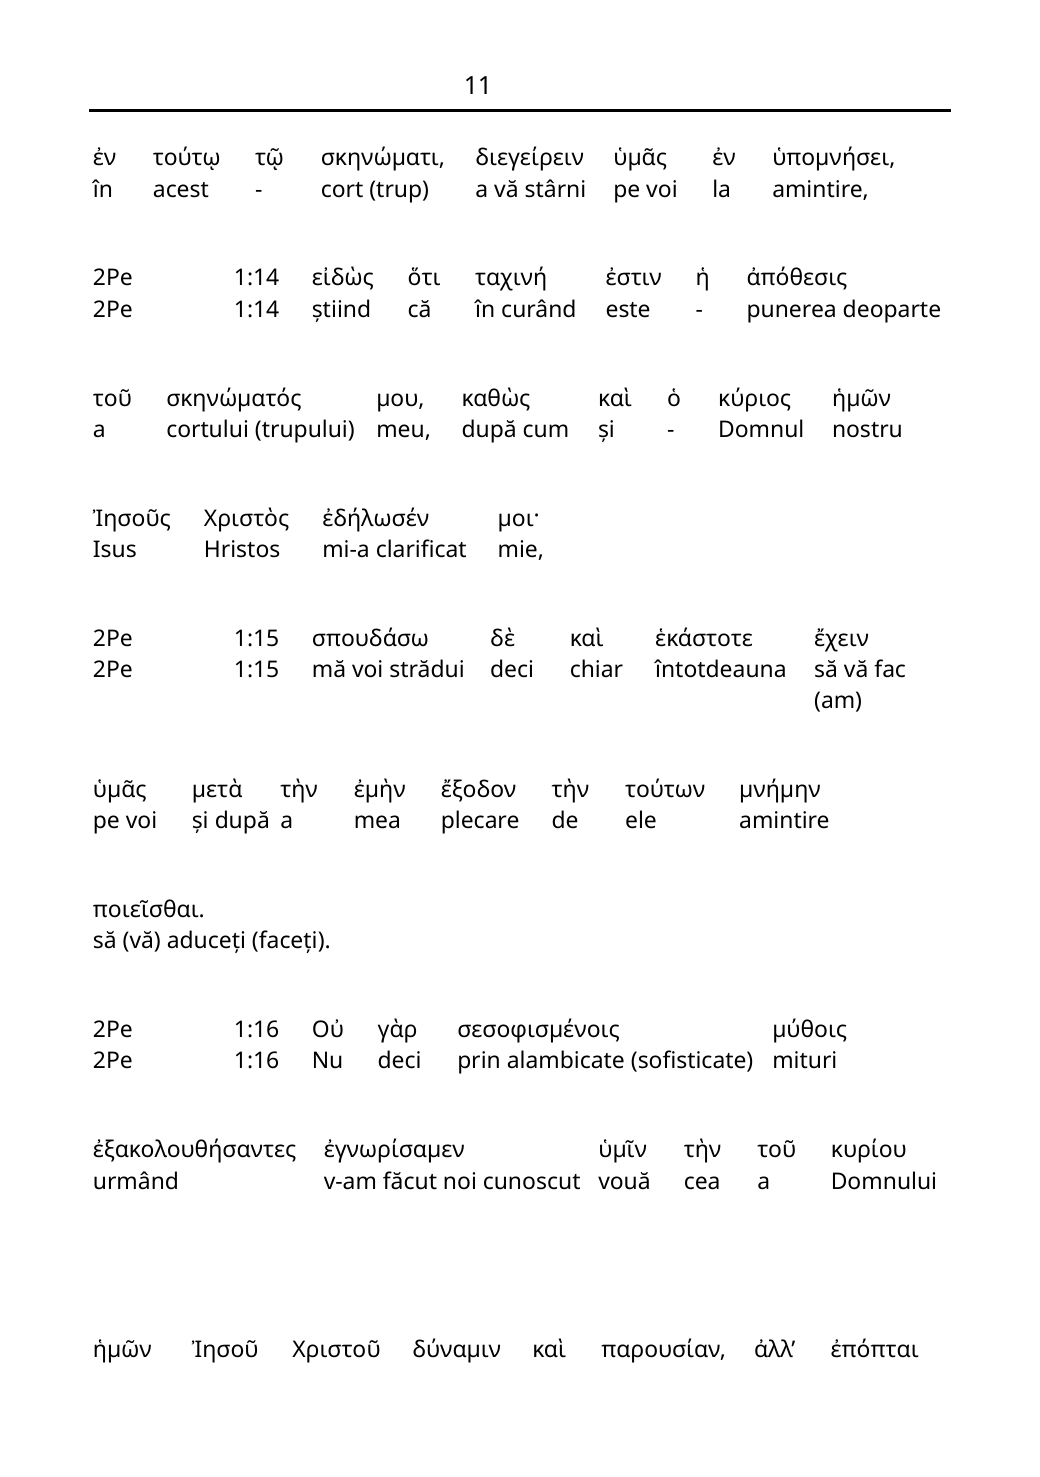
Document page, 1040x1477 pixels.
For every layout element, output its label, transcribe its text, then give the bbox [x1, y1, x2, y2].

table_cell deci [486, 653, 565, 715]
table_cell τοῦ [753, 1133, 826, 1164]
table_cell τούτῳ [149, 141, 251, 172]
table_cell după cum [457, 413, 594, 444]
table_cell διεγείρειν [471, 141, 609, 172]
table_cell κυρίου [826, 1133, 958, 1164]
table_cell chiar [565, 653, 651, 715]
table_header [288, 1301, 408, 1332]
table_header [691, 230, 742, 261]
table_header [594, 350, 663, 381]
table_cell cea [679, 1165, 753, 1196]
table_cell σκηνώματός [162, 381, 372, 413]
table_header [742, 230, 958, 261]
table_cell punerea deoparte [742, 293, 958, 324]
table_cell παρουσίαν, [597, 1333, 750, 1364]
table_header [486, 590, 565, 622]
table_header [230, 590, 307, 622]
table_header [276, 742, 349, 773]
table_cell cort (trup) [316, 173, 471, 204]
table_cell ὑπομνήσει, [768, 141, 919, 172]
table_cell Hristos [200, 533, 318, 564]
table_header [89, 470, 199, 502]
table_cell întotdeauna [651, 653, 810, 715]
table_cell ταχινή [471, 261, 601, 293]
table_header [308, 590, 486, 622]
table_cell γὰρ [373, 1013, 453, 1044]
table_header [89, 590, 229, 622]
table_header [493, 470, 573, 502]
table_cell prin alambicate (sofisticate) [453, 1045, 768, 1076]
table_header [735, 742, 870, 773]
table_cell Οὐ [308, 1013, 373, 1044]
table_header [89, 862, 351, 893]
table_cell amintire [735, 804, 870, 836]
table_cell τῷ [251, 141, 316, 172]
table_cell δύναμιν [408, 1333, 528, 1364]
table_cell Χριστὸς [200, 502, 318, 533]
table_cell amintire, [768, 173, 919, 204]
table_cell καθὼς [457, 381, 594, 413]
table_cell - [251, 173, 316, 204]
table_cell nostru [828, 413, 927, 444]
table_cell δὲ [486, 622, 565, 653]
table_cell Ἰησοῦς [89, 502, 199, 533]
table_header [457, 350, 594, 381]
table_cell 1:15 [230, 622, 307, 653]
table_cell ποιεῖσθαι. [89, 893, 351, 924]
table_cell 1:16 [230, 1045, 307, 1076]
table_header [594, 1102, 679, 1133]
table_cell σεσοφισμένοις [453, 1013, 768, 1044]
table_header [471, 230, 601, 261]
table_cell ὅτι [403, 261, 471, 293]
table_cell 2Pe [89, 622, 229, 653]
table_cell 2Pe [89, 1013, 229, 1044]
table_cell la [708, 173, 768, 204]
table_cell cortului (trupului) [162, 413, 372, 444]
table_cell μύθοις [768, 1013, 874, 1044]
table_cell καὶ [594, 381, 663, 413]
table_cell ἐγνωρίσαμεν [319, 1133, 594, 1164]
table_header [826, 1301, 1011, 1332]
table_header [162, 350, 372, 381]
table_header [89, 350, 162, 381]
table_cell vouă [594, 1165, 679, 1196]
table_cell μοι· [493, 502, 573, 533]
table_cell 1:16 [230, 1013, 307, 1044]
table_cell că [403, 293, 471, 324]
table_header [403, 230, 471, 261]
table_cell μνήμην [735, 773, 870, 804]
table_header [810, 590, 957, 622]
table_header [753, 1102, 826, 1133]
table_cell ele [621, 804, 735, 836]
table_cell τὴν [547, 773, 621, 804]
table_cell 2Pe [89, 261, 229, 293]
table_header [547, 742, 621, 773]
table_header [565, 590, 651, 622]
table_cell să (vă) aduceți (faceți). [89, 924, 351, 956]
table_cell a [89, 413, 162, 444]
table_cell mie, [493, 533, 573, 564]
table_cell ἑκάστοτε [651, 622, 810, 653]
table_cell εἰδὼς [308, 261, 403, 293]
table_cell ἐξακολουθήσαντες [89, 1133, 319, 1164]
table_cell Isus [89, 533, 199, 564]
table_cell mă voi strădui [308, 653, 486, 715]
table_cell - [663, 413, 714, 444]
table_header [308, 982, 373, 1013]
table_cell 1:14 [230, 261, 307, 293]
table_cell să vă fac (am) [810, 653, 957, 715]
table_cell Domnului [826, 1165, 958, 1196]
table_cell ἀπόθεσις [742, 261, 958, 293]
table_header [750, 1301, 826, 1332]
table_cell în curând [471, 293, 601, 324]
table_cell ὑμῖν [594, 1133, 679, 1164]
table_header [200, 470, 318, 502]
table_header [319, 1102, 594, 1133]
table_cell a vă stârni [471, 173, 609, 204]
table_cell - [691, 293, 742, 324]
table_cell a [276, 804, 349, 836]
table_cell ἡμῶν [828, 381, 927, 413]
table_cell 2Pe [89, 653, 229, 715]
table_cell σπουδάσω [308, 622, 486, 653]
table_header [597, 1301, 750, 1332]
table_cell 1:15 [230, 653, 307, 715]
table_cell de [547, 804, 621, 836]
table_cell ἐν [708, 141, 768, 172]
table_cell ὑμᾶς [609, 141, 708, 172]
table_header [828, 350, 927, 381]
table_cell Domnul [714, 413, 828, 444]
table_cell ἀλλ’ [750, 1333, 826, 1364]
table_header [230, 982, 307, 1013]
table_header [408, 1301, 528, 1332]
table_header [528, 1301, 597, 1332]
table_cell a [753, 1165, 826, 1196]
table_cell ἐπόπται [826, 1333, 1011, 1364]
table_header [826, 1102, 958, 1133]
table_cell ἔχειν [810, 622, 957, 653]
table_cell ἡ [691, 261, 742, 293]
table_cell κύριος [714, 381, 828, 413]
table_cell Ἰησοῦ [188, 1333, 288, 1364]
table_header [651, 590, 810, 622]
table_cell Nu [308, 1045, 373, 1076]
table_cell μετὰ [188, 773, 276, 804]
table_cell și după [188, 804, 276, 836]
table_header [601, 230, 691, 261]
table_cell τὴν [679, 1133, 753, 1164]
table_header [663, 350, 714, 381]
table_cell ὁ [663, 381, 714, 413]
table_header [188, 1301, 288, 1332]
table_cell ἐδήλωσέν [318, 502, 493, 533]
table_header [714, 350, 828, 381]
table_cell ἐστιν [601, 261, 691, 293]
table_cell urmând [89, 1165, 319, 1196]
table_header [621, 742, 735, 773]
table_cell și [594, 413, 663, 444]
table_cell ἡμῶν [89, 1333, 187, 1364]
table_cell acest [149, 173, 251, 204]
table_header [89, 982, 229, 1013]
table_cell ὑμᾶς [89, 773, 187, 804]
table_cell ἐν [89, 141, 148, 172]
table_header [308, 230, 403, 261]
table_cell meu, [372, 413, 457, 444]
table_cell pe voi [609, 173, 708, 204]
table_header [372, 350, 457, 381]
table_cell deci [373, 1045, 453, 1076]
table_cell μου, [372, 381, 457, 413]
table_header [436, 742, 547, 773]
table_cell mi-a clarificat [318, 533, 493, 564]
table_header [89, 230, 229, 261]
table_header [349, 742, 436, 773]
table_header [453, 982, 768, 1013]
table_cell 1:14 [230, 293, 307, 324]
table_header [230, 230, 307, 261]
table_cell ἐμὴν [349, 773, 436, 804]
table_cell ἔξοδον [436, 773, 547, 804]
table_header [318, 470, 493, 502]
table_header [373, 982, 453, 1013]
table_header [188, 742, 276, 773]
table_cell τὴν [276, 773, 349, 804]
table_cell în [89, 173, 148, 204]
table_cell mituri [768, 1045, 874, 1076]
table_cell 2Pe [89, 1045, 229, 1076]
table_header [768, 982, 874, 1013]
table_cell mea [349, 804, 436, 836]
table_header [89, 742, 187, 773]
table_cell plecare [436, 804, 547, 836]
table_cell Χριστοῦ [288, 1333, 408, 1364]
table_header [679, 1102, 753, 1133]
table_cell v-am făcut noi cunoscut [319, 1165, 594, 1196]
table_header [89, 1301, 187, 1332]
table_cell καὶ [528, 1333, 597, 1364]
table_header [89, 1102, 319, 1133]
table_cell σκηνώματι, [316, 141, 471, 172]
table_cell este [601, 293, 691, 324]
table_cell καὶ [565, 622, 651, 653]
table_cell τούτων [621, 773, 735, 804]
table_cell τοῦ [89, 381, 162, 413]
table_cell știind [308, 293, 403, 324]
table_cell pe voi [89, 804, 187, 836]
table_cell 2Pe [89, 293, 229, 324]
